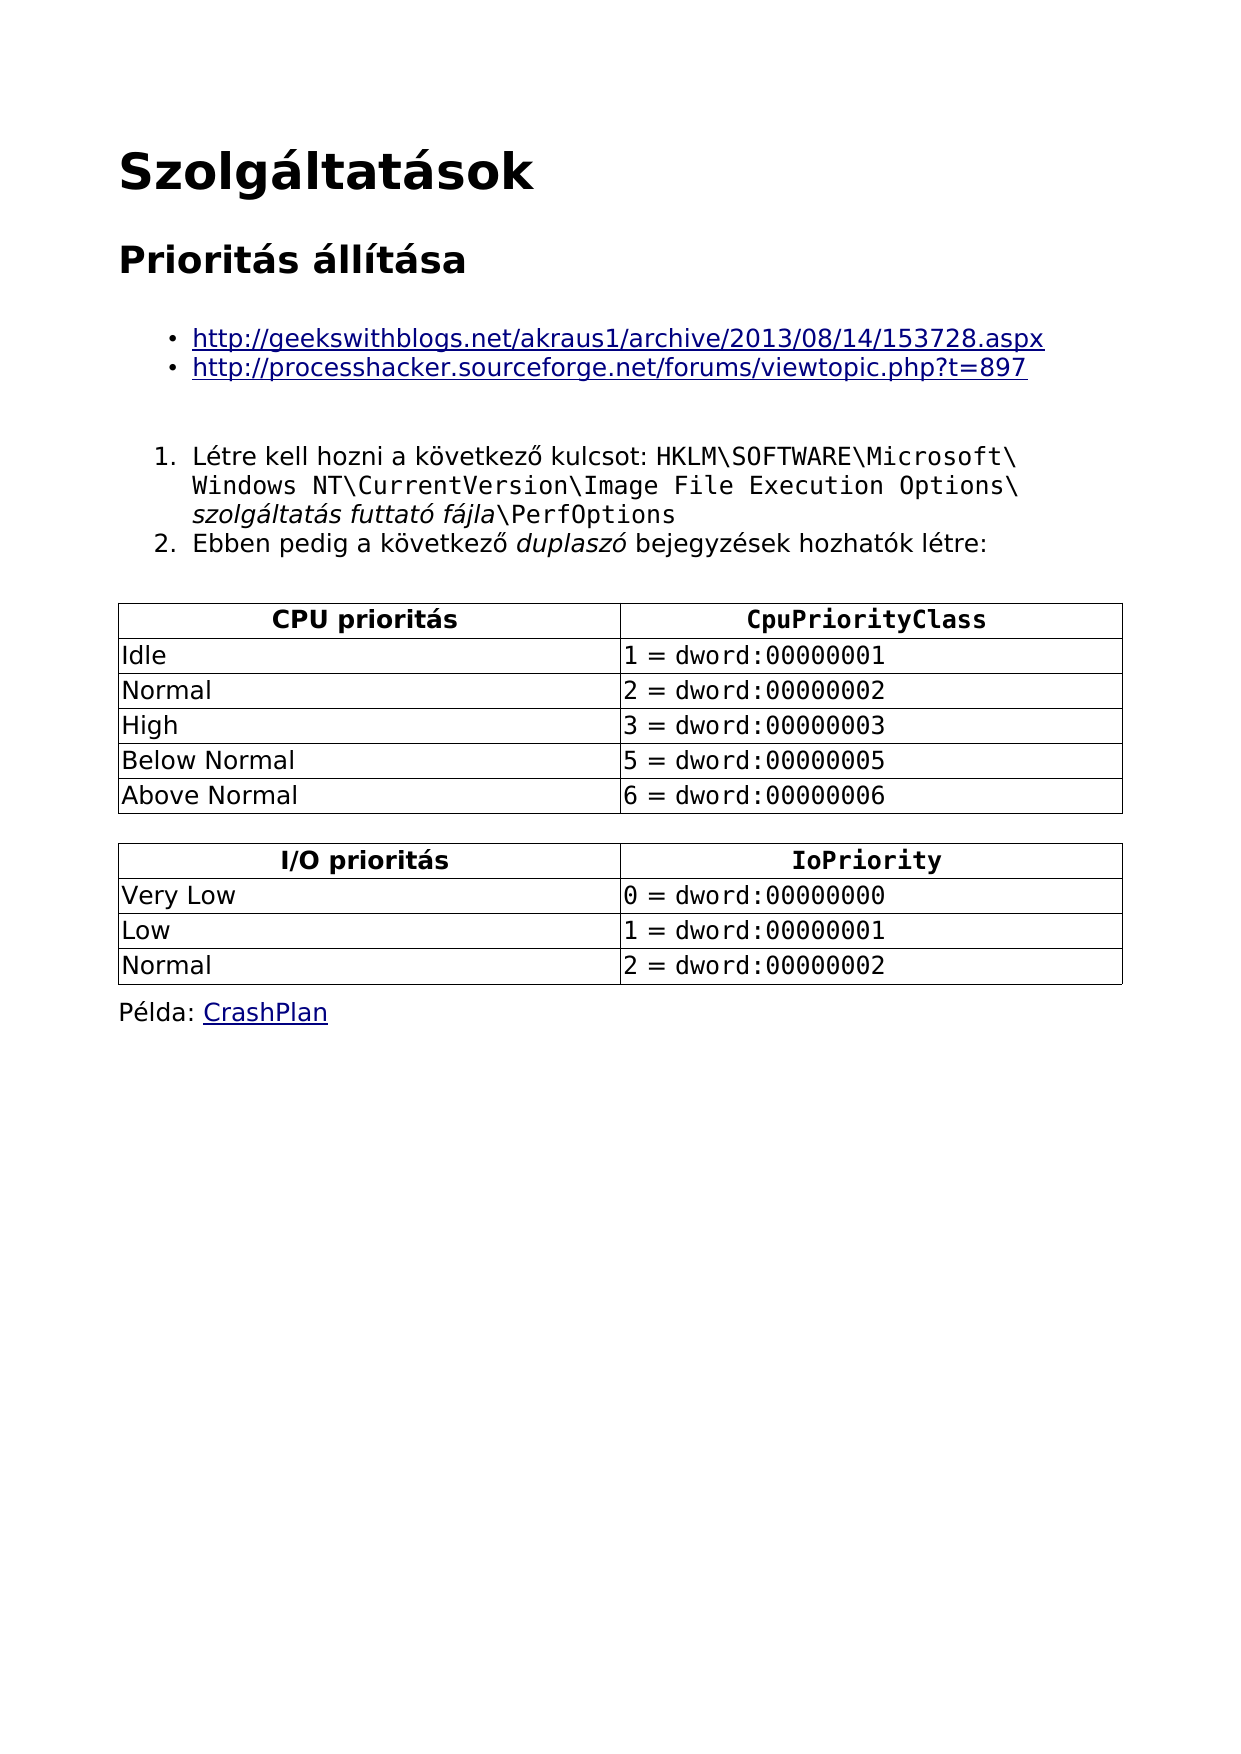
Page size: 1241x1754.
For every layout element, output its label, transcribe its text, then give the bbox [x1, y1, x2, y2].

table_cell 6 = dword:00000006 [621, 779, 1122, 813]
table_cell 1 = dword:00000001 [621, 639, 1122, 673]
table_header I/O prioritás [119, 844, 620, 878]
table_cell 2 = dword:00000002 [621, 949, 1122, 983]
table_cell Low [119, 914, 620, 948]
text Példa: CrashPlan [118, 998, 1122, 1027]
table_cell Above Normal [119, 779, 620, 813]
table_cell Very Low [119, 879, 620, 913]
table_cell 0 = dword:00000000 [621, 879, 1122, 913]
table_cell 3 = dword:00000003 [621, 709, 1122, 743]
table_cell 2 = dword:00000002 [621, 674, 1122, 708]
table_header CpuPriorityClass [621, 604, 1122, 638]
subtitle Szolgáltatások [118, 143, 1122, 201]
table_cell 5 = dword:00000005 [621, 744, 1122, 778]
table_cell High [119, 709, 620, 743]
table_cell Idle [119, 639, 620, 673]
table_cell 1 = dword:00000001 [621, 914, 1122, 948]
table_cell Below Normal [119, 744, 620, 778]
list http://processhacker.sourceforge.net/forums/viewtopic.php?t=897 [177, 354, 1122, 383]
table_cell Normal [119, 674, 620, 708]
list Ebben pedig a következő duplaszó bejegyzések hozhatók létre: [177, 529, 1122, 558]
table_cell Normal [119, 949, 620, 983]
table_header CPU prioritás [119, 604, 620, 638]
table_header IoPriority [621, 844, 1122, 878]
subtitle Prioritás állítása [118, 239, 1122, 282]
list http://geekswithblogs.net/akraus1/archive/2013/08/14/153728.aspx [177, 324, 1122, 354]
list Létre kell hozni a következő kulcsot: HKLM\SOFTWARE\Microsoft\Windows NT\CurrentVersion\Image File Execution Options\szolgáltatás futtató fájla\PerfOptions [177, 442, 1122, 529]
